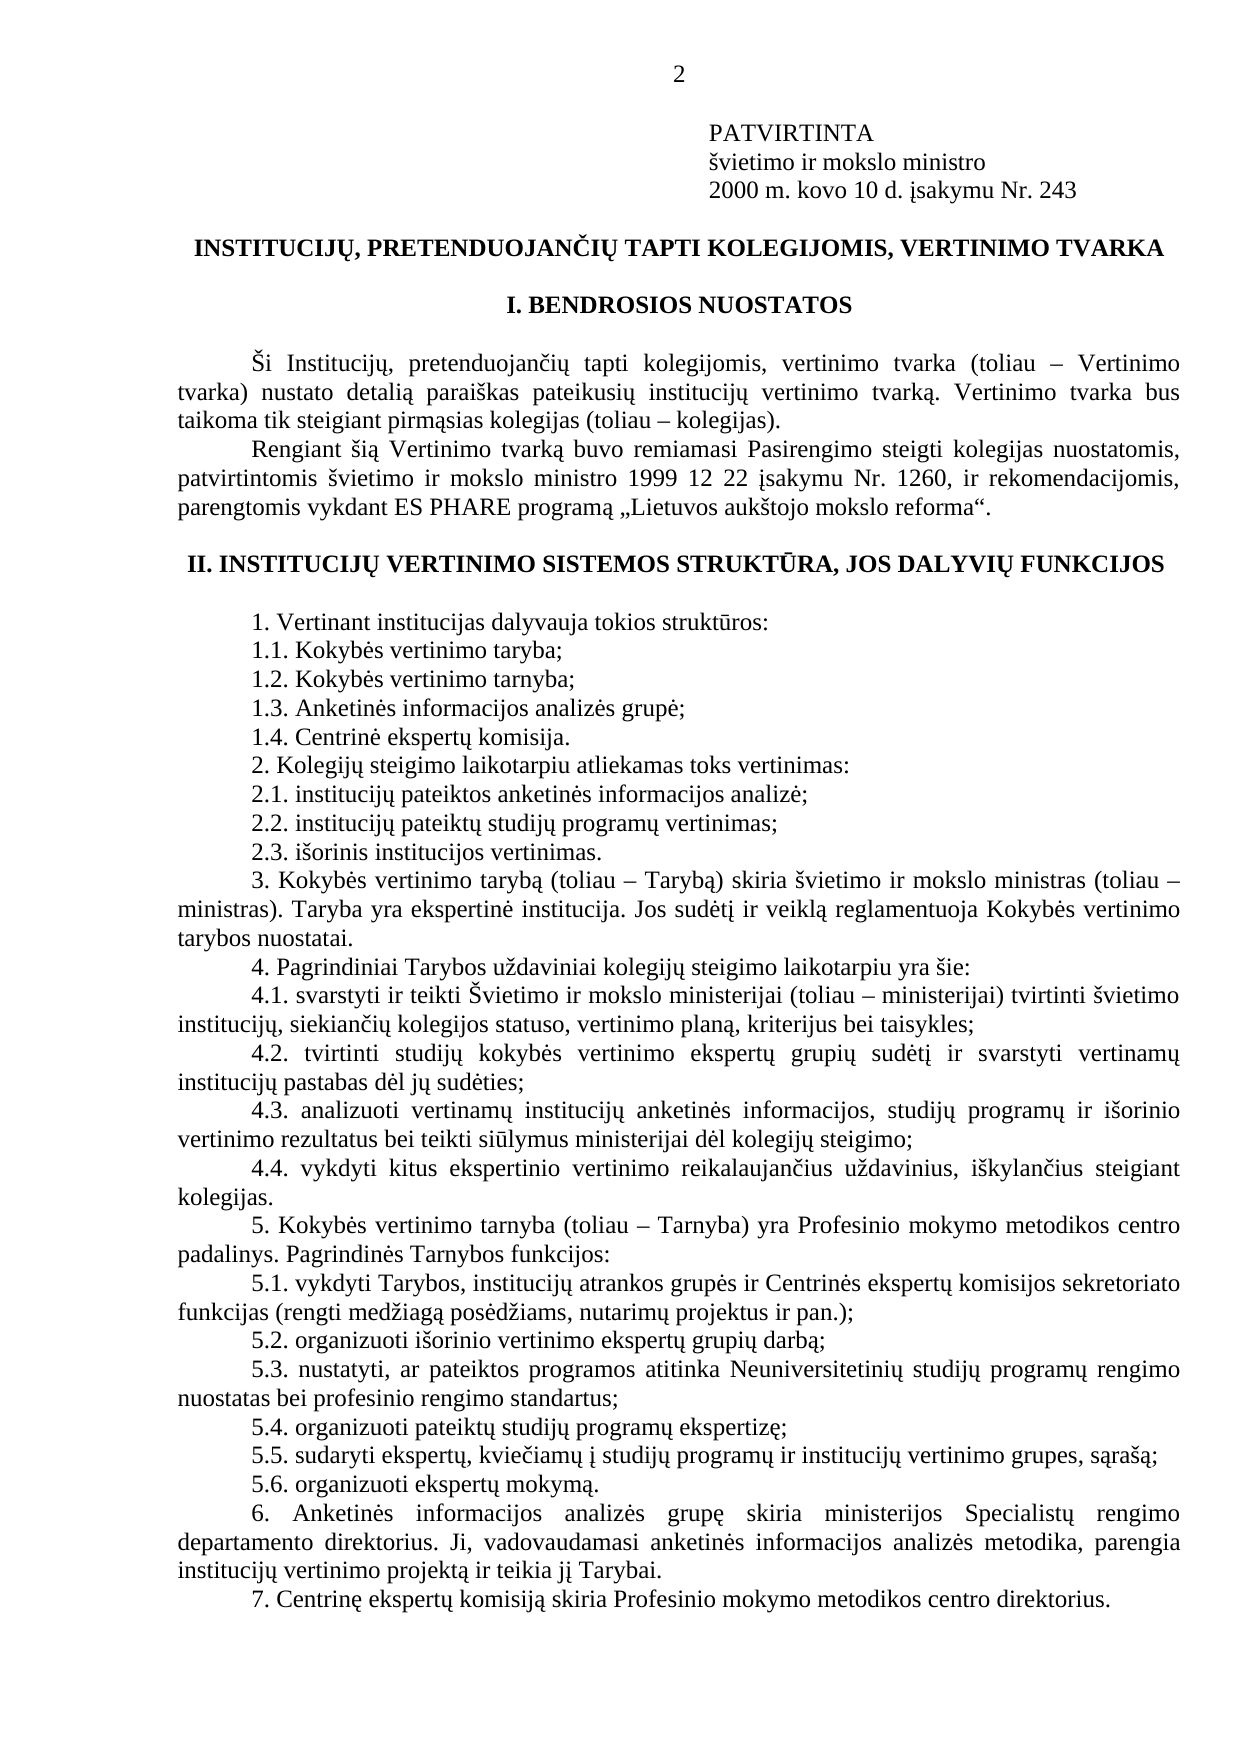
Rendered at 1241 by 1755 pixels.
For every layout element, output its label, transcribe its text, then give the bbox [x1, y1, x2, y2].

text švietimo ir mokslo ministro [177, 147, 1181, 176]
text 4. Pagrindiniai Tarybos uždaviniai kolegijų steigimo laikotarpiu yra šie: [177, 952, 1181, 981]
text 2.3. išorinis institucijos vertinimas. [177, 837, 1181, 866]
text 5.1. vykdyti Tarybos, institucijų atrankos grupės ir Centrinės ekspertų komisijos sekretoriato funkcijas (rengti medžiagą posėdžiams, nutarimų projektus ir pan.); [177, 1268, 1181, 1326]
text Rengiant šią Vertinimo tvarką buvo remiamasi Pasirengimo steigti kolegijas nuostatomis, patvirtintomis švietimo ir mokslo ministro 1999 12 22 įsakymu Nr. 1260, ir rekomendacijomis, parengtomis vykdant ES PHARE programą „Lietuvos aukštojo mokslo reforma“. [177, 434, 1181, 521]
text 5.3. nustatyti, ar pateiktos programos atitinka Neuniversitetinių studijų programų rengimo nuostatas bei profesinio rengimo standartus; [177, 1354, 1181, 1412]
text 2000 m. kovo 10 d. įsakymu Nr. 243 [177, 176, 1181, 204]
text Ši Institucijų, pretenduojančių tapti kolegijomis, vertinimo tvarka (toliau – Vertinimo tvarka) nustato detalią paraiškas pateikusių institucijų vertinimo tvarką. Vertinimo tvarka bus taikoma tik steigiant pirmąsias kolegijas (toliau – kolegijas). [177, 348, 1181, 434]
text 5.4. organizuoti pateiktų studijų programų ekspertizę; [177, 1412, 1181, 1441]
text 7. Centrinę ekspertų komisiją skiria Profesinio mokymo metodikos centro direktorius. [177, 1584, 1181, 1613]
text 6. Anketinės informacijos analizės grupę skiria ministerijos Specialistų rengimo departamento direktorius. Ji, vadovaudamasi anketinės informacijos analizės metodika, parengia institucijų vertinimo projektą ir teikia jį Tarybai. [177, 1498, 1181, 1584]
text 4.1. svarstyti ir teikti Švietimo ir mokslo ministerijai (toliau – ministerijai) tvirtinti švietimo institucijų, siekiančių kolegijos statuso, vertinimo planą, kriterijus bei taisykles; [177, 981, 1181, 1038]
text 3. Kokybės vertinimo tarybą (toliau – Tarybą) skiria švietimo ir mokslo ministras (toliau – ministras). Taryba yra ekspertinė institucija. Jos sudėtį ir veiklą reglamentuoja Kokybės vertinimo tarybos nuostatai. [177, 866, 1181, 952]
text 1.3. Anketinės informacijos analizės grupė; [177, 693, 1181, 722]
text 2. Kolegijų steigimo laikotarpiu atliekamas toks vertinimas: [177, 751, 1181, 779]
text 1. Vertinant institucijas dalyvauja tokios struktūros: [177, 607, 1181, 636]
text 4.4. vykdyti kitus ekspertinio vertinimo reikalaujančius uždavinius, iškylančius steigiant kolegijas. [177, 1153, 1181, 1211]
text Institucijų, pretenduojančių tapti kolegijomis, vertinimo tvarka [177, 233, 1181, 262]
text 5.6. organizuoti ekspertų mokymą. [177, 1469, 1181, 1498]
text 5.2. organizuoti išorinio vertinimo ekspertų grupių darbą; [177, 1326, 1181, 1354]
text 1.4. Centrinė ekspertų komisija. [177, 722, 1181, 751]
text 5.5. sudaryti ekspertų, kviečiamų į studijų programų ir institucijų vertinimo grupes, sąrašą; [177, 1441, 1181, 1469]
text 4.3. analizuoti vertinamų institucijų anketinės informacijos, studijų programų ir išorinio vertinimo rezultatus bei teikti siūlymus ministerijai dėl kolegijų steigimo; [177, 1096, 1181, 1153]
text 5. Kokybės vertinimo tarnyba (toliau – Tarnyba) yra Profesinio mokymo metodikos centro padalinys. Pagrindinės Tarnybos funkcijos: [177, 1211, 1181, 1268]
text 4.2. tvirtinti studijų kokybės vertinimo ekspertų grupių sudėtį ir svarstyti vertinamų institucijų pastabas dėl jų sudėties; [177, 1038, 1181, 1096]
text 2.1. institucijų pateiktos anketinės informacijos analizė; [177, 779, 1181, 808]
text 1.2. Kokybės vertinimo tarnyba; [177, 664, 1181, 693]
text II. Institucijų vertinimo sistemos struktūra, jos dalyvių funkcijos [177, 549, 1181, 578]
text PATVIRTINTA [177, 118, 1181, 147]
text 2.2. institucijų pateiktų studijų programų vertinimas; [177, 808, 1181, 837]
text I. Bendrosios nuostatos [177, 291, 1181, 319]
text 1.1. Kokybės vertinimo taryba; [177, 636, 1181, 664]
